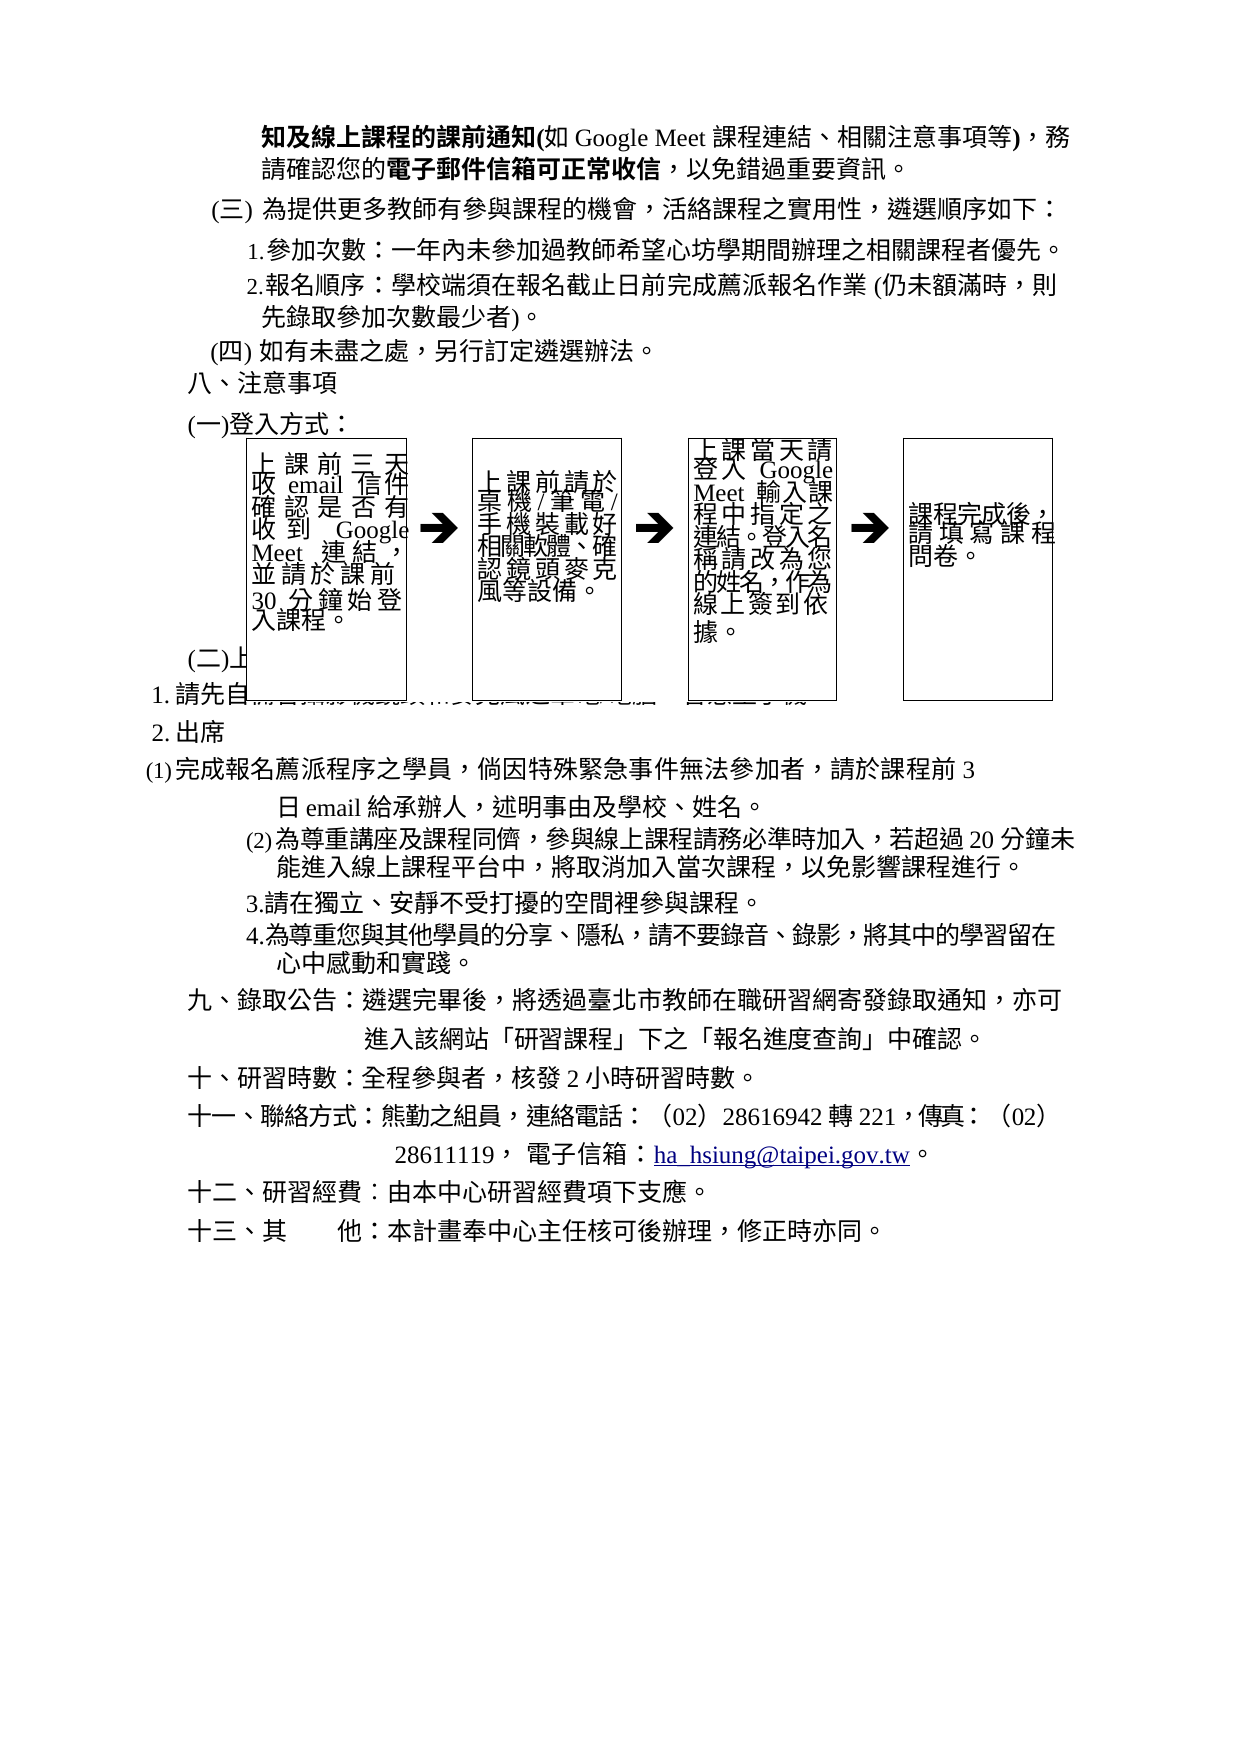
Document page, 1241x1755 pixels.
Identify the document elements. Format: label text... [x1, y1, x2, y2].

table_header 上課當天請登入 Google Meet 輸入課程中指定之連結。登入名稱請改為您的姓名，作為線上簽到依 據。 [689, 439, 836, 700]
list 報名順序：學校端須在報名截止日前完成薦派報名作業 (仍未額滿時，則先錄取參加次數最少者)。 [246, 269, 1062, 334]
text (三) 為提供更多教師有參與課程的機會，活絡課程之實用性，遴選順序如下： [175, 185, 1062, 226]
text 日 email 給承辦人，述明事由及學校、姓名。 [276, 786, 1132, 824]
table_header 上課前三天收 email 信件確認是否有收到 Google Meet 連結， 並請於課前 30 分鐘始登入課程。 [247, 439, 406, 700]
list 請在獨立、安靜不受打擾的空間裡參與課程。 [246, 884, 1132, 919]
text 九、錄取公告：遴選完畢後，將透過臺北市教師在職研習網寄發錄取通知，亦可 [187, 979, 1132, 1017]
list 請先自備含攝影機鏡頭和麥克風之筆電/電腦、智慧型手機。 [151, 675, 1132, 711]
text (二)上課事宜 [187, 635, 246, 675]
text (二)上課事宜 [1053, 635, 1132, 675]
table_header  [837, 438, 903, 700]
table_header  [622, 438, 688, 700]
list 為尊重講座及課程同儕，參與線上課程請務必準時加入，若超過 20 分鐘未能進入線上課程平台中，將取消加入當次課程，以免影響課程進行。 [246, 826, 1079, 884]
text 進入該網站「研習課程」下之「報名進度查詢」中確認。十、研習時數：全程參與者，核發 2 小時研習時數。 [187, 1020, 990, 1094]
text 十一、聯絡方式：熊勤之組員，連絡電話：（02）28616942 轉 221，傳真：（02） 28611119， 電子信箱：ha_hsiung@taipei.gov.tw。 [187, 1096, 1063, 1170]
list 參加次數：一年內未參加過教師希望心坊學期間辦理之相關課程者優先。 [84, 226, 1066, 268]
text (四) 如有未盡之處，另行訂定遴選辦法。八、注意事項 [187, 334, 662, 399]
text (一)登入方式： [187, 399, 1132, 442]
list 出席 [151, 711, 1132, 749]
table_header 上課前請於桌機/ 筆電/ 手機裝載好相關軟體、確認鏡頭麥克風等設備。 [473, 439, 621, 700]
text 十三、其 他：本計畫奉中心主任核可後辦理，修正時亦同。 [187, 1211, 1132, 1247]
table_header 課程完成後， 請填寫課程問卷。 [904, 439, 1052, 700]
text 知及線上課程的課前通知(如 Google Meet 課程連結、相關注意事項等)，務請確認您的電子郵件信箱可正常收信，以免錯過重要資訊。 [261, 120, 1073, 185]
list 完成報名薦派程序之學員，倘因特殊緊急事件無法參加者，請於課程前 3 [146, 749, 1132, 786]
list 為尊重您與其他學員的分享、隱私，請不要錄音、錄影，將其中的學習留在心中感動和實踐。 [246, 922, 1079, 979]
table_header  [407, 438, 472, 700]
text 十二、研習經費︰由本中心研習經費項下支應。 [187, 1172, 1132, 1208]
